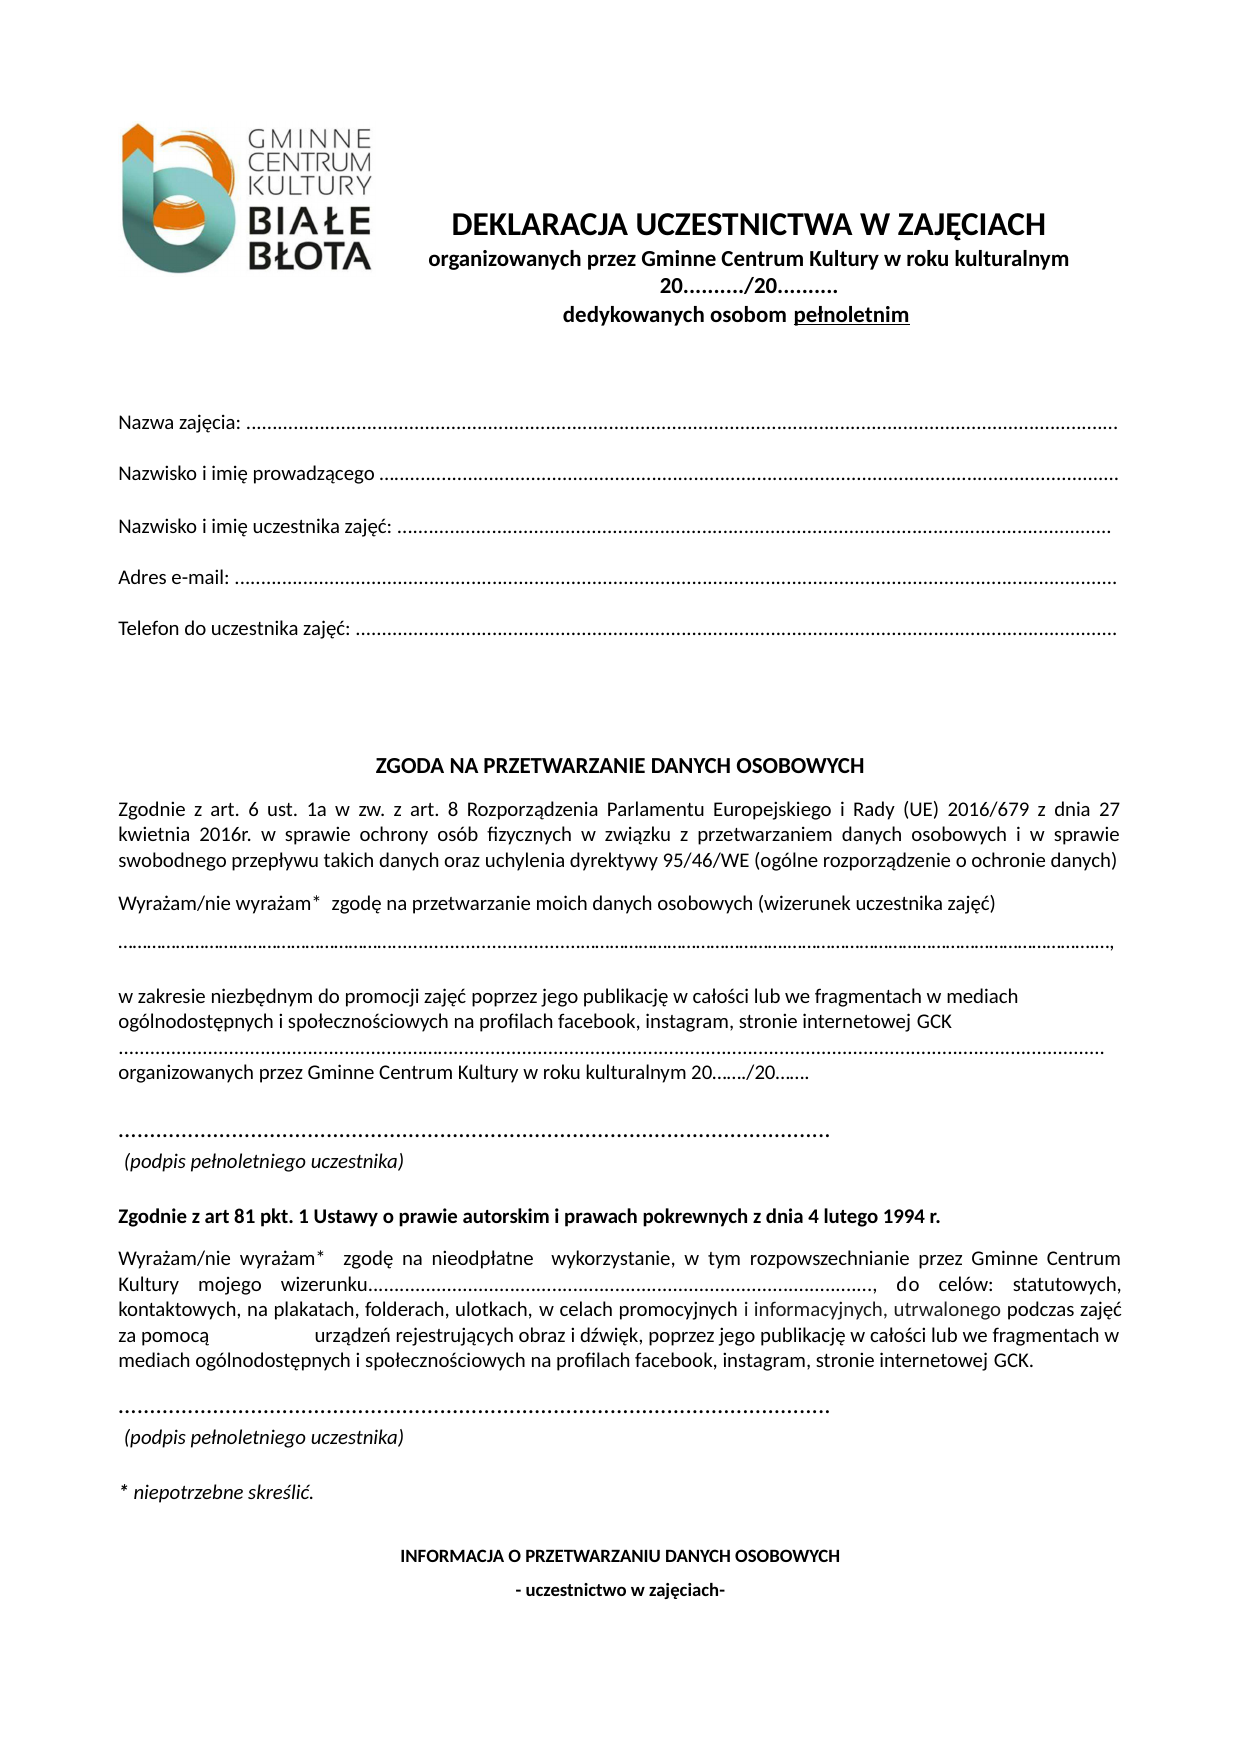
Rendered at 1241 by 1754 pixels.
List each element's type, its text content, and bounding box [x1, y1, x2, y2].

text DEKLARACJA UCZESTNICTWA W ZAJĘCIACH [376, 203, 1122, 244]
text ................................................................................................................. [118, 1389, 1122, 1420]
text Wyrażam/nie wyrażam* zgodę na nieodpłatne wykorzystanie, w tym rozpowszechnianie przez Gminne Centrum Kultury mojego wizerunku................................................................................................, do celów: statutowych, kontaktowych, na plakatach, folderach, ulotkach, w celach promocyjnych i informacyjnych, utrwalonego podczas zajęć za pomocą urządzeń rejestrujących obraz i dźwięk, poprzez jego publikację w całości lub we fragmentach w mediach ogólnodostępnych i społecznościowych na profilach facebook, instagram, stronie internetowej GCK. [118, 1246, 1122, 1373]
text organizowanych przez Gminne Centrum Kultury w roku kulturalnym 20........../20.......... [118, 244, 1122, 300]
text Adres e-mail: ........................................................................................................................................................................ Telefon do uczestnika zajęć: ................................................................................................................................................. [118, 564, 1122, 641]
text ..........................................................…............................................................................................................................... organizowanych przez Gminne Centrum Kultury w roku kulturalnym 20……./20……. [118, 1034, 1122, 1085]
text - uczestnictwo w zajęciach- [118, 1578, 1122, 1601]
text Nazwisko i imię uczestnika zajęć: ........................................................................................................................................ [118, 513, 1122, 539]
text ZGODA NA PRZETWARZANIE DANYCH OSOBOWYCH [118, 751, 1122, 779]
text INFORMACJA O PRZETWARZANIU DANYCH OSOBOWYCH [118, 1544, 1122, 1567]
text (podpis pełnoletniego uczestnika) [118, 1144, 1122, 1175]
text ................................................................................................................. [118, 1114, 1122, 1144]
text w zakresie niezbędnym do promocji zajęć poprzez jego publikację w całości lub we fragmentach w mediach ogólnodostępnych i społecznościowych na profilach facebook, instagram, stronie internetowej GCK [118, 983, 1122, 1034]
text Zgodnie z art. 6 ust. 1a w zw. z art. 8 Rozporządzenia Parlamentu Europejskiego i Rady (UE) 2016/679 z dnia 27 kwietnia 2016r. w sprawie ochrony osób fizycznych w związku z przetwarzaniem danych osobowych i w sprawie swobodnego przepływu takich danych oraz uchylenia dyrektywy 95/46/WE (ogólne rozporządzenie o ochronie danych) [118, 796, 1122, 872]
text dedykowanych osobom pełnoletnim [118, 300, 1122, 328]
text * niepotrzebne skreślić. [118, 1479, 1122, 1504]
text (podpis pełnoletniego uczestnika) [118, 1420, 1122, 1479]
text Nazwisko i imię prowadzącego ….......................................................................................................................................... [118, 460, 1122, 485]
text Wyrażam/nie wyrażam* zgodę na przetwarzanie moich danych osobowych (wizerunek uczestnika zajęć) …………………………………………………....................................…………………………………….……………………………………………………….…, [118, 889, 1122, 954]
text Zgodnie z art 81 pkt. 1 Ustawy o prawie autorskim i prawach pokrewnych z dnia 4 lutego 1994 r. [118, 1203, 1122, 1229]
text Nazwa zajęcia: ...................................................................................................................................................................... [118, 409, 1122, 434]
